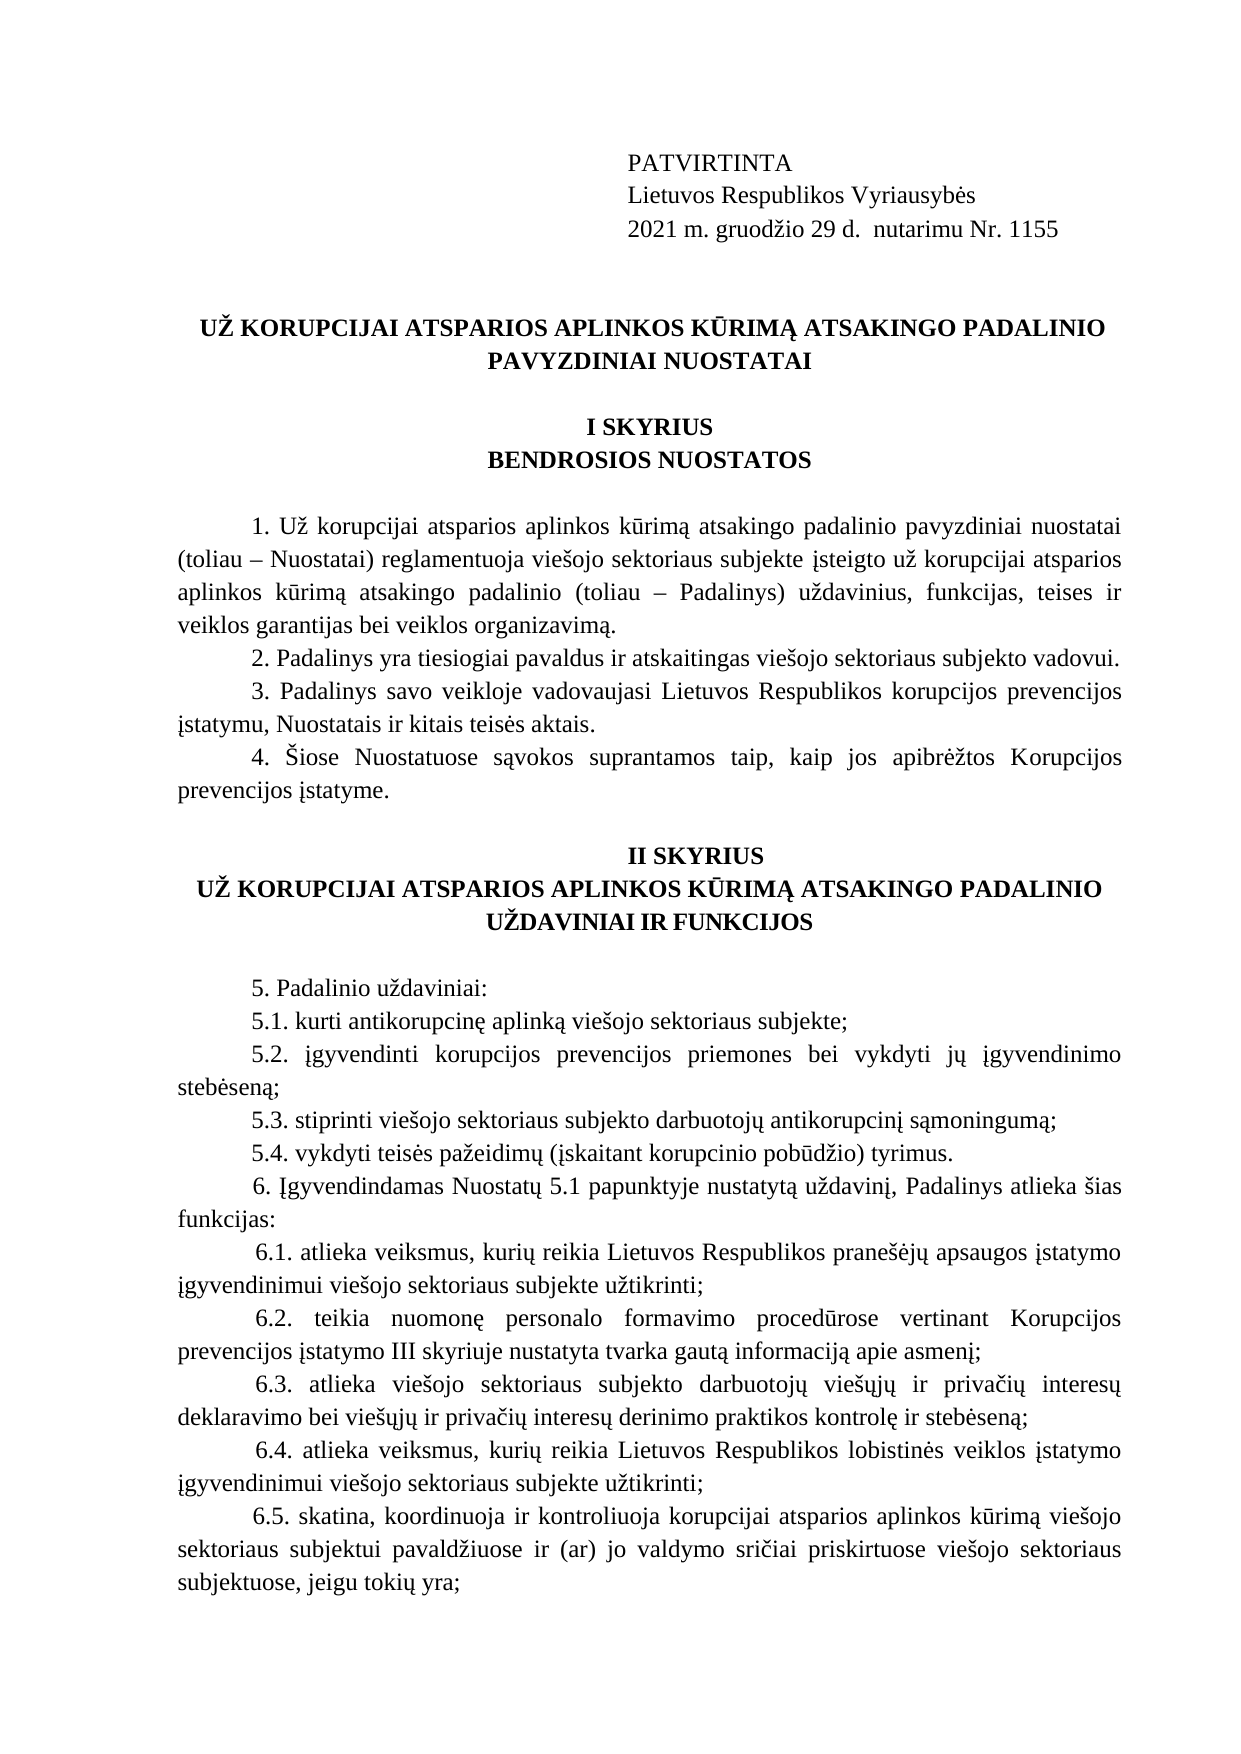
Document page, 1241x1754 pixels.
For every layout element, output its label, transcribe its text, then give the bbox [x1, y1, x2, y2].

text 5.1. kurti antikorupcinę aplinką viešojo sektoriaus subjekte; [177, 1006, 1122, 1035]
text 6.1. atlieka veiksmus, kurių reikia Lietuvos Respublikos pranešėjų apsaugos įstatymo įgyvendinimui viešojo sektoriaus subjekte užtikrinti; [177, 1237, 1122, 1299]
text 2021 m. gruodžio 29 d. nutarimu Nr. 1155 [627, 214, 1122, 242]
text 6.5. skatina, koordinuoja ir kontroliuoja korupcijai atsparios aplinkos kūrimą viešojo sektoriaus subjektui pavaldžiuose ir (ar) jo valdymo sričiai priskirtuose viešojo sektoriaus subjektuose, jeigu tokių yra; [177, 1501, 1122, 1596]
text 2. Padalinys yra tiesiogiai pavaldus ir atskaitingas viešojo sektoriaus subjekto vadovui. [177, 643, 1122, 672]
text 6. Įgyvendindamas Nuostatų 5.1 papunktyje nustatytą uždavinį, Padalinys atlieka šias funkcijas: [177, 1171, 1122, 1233]
text 1. Už korupcijai atsparios aplinkos kūrimą atsakingo padalinio pavyzdiniai nuostatai (toliau – Nuostatai) reglamentuoja viešojo sektoriaus subjekte įsteigto už korupcijai atsparios aplinkos kūrimą atsakingo padalinio (toliau – Padalinys) uždavinius, funkcijas, teises ir veiklos garantijas bei veiklos organizavimą. [177, 511, 1122, 639]
text 5.3. stiprinti viešojo sektoriaus subjekto darbuotojų antikorupcinį sąmoningumą; [177, 1105, 1122, 1134]
text 5.4. vykdyti teisės pažeidimų (įskaitant korupcinio pobūdžio) tyrimus. [177, 1138, 1122, 1167]
text UŽ KORUPCIJAI ATSPARIOS APLINKOS KŪRIMĄ ATSAKINGO PADALINIO UŽDAVINIAI IR FUNKCIJOS [177, 874, 1122, 936]
text PATVIRTINTA [627, 148, 1122, 176]
text 5.2. įgyvendinti korupcijos prevencijos priemones bei vykdyti jų įgyvendinimo stebėseną; [177, 1039, 1122, 1101]
text 6.4. atlieka veiksmus, kurių reikia Lietuvos Respublikos lobistinės veiklos įstatymo įgyvendinimui viešojo sektoriaus subjekte užtikrinti; [177, 1435, 1122, 1497]
text BENDROSIOS NUOSTATOS [177, 445, 1122, 473]
text 6.2. teikia nuomonę personalo formavimo procedūrose vertinant Korupcijos prevencijos įstatymo III skyriuje nustatyta tvarka gautą informaciją apie asmenį; [177, 1303, 1122, 1365]
text II SKYRIUS [552, 841, 1122, 870]
text I SKYRIUS [177, 412, 1122, 441]
text 5. Padalinio uždaviniai: [177, 973, 1122, 1002]
text 6.3. atlieka viešojo sektoriaus subjekto darbuotojų viešųjų ir privačių interesų deklaravimo bei viešųjų ir privačių interesų derinimo praktikos kontrolę ir stebėseną; [177, 1369, 1122, 1431]
text Lietuvos Respublikos Vyriausybės [627, 181, 1122, 209]
text 3. Padalinys savo veikloje vadovaujasi Lietuvos Respublikos korupcijos prevencijos įstatymu, Nuostatais ir kitais teisės aktais. [177, 676, 1122, 738]
text 4. Šiose Nuostatuose sąvokos suprantamos taip, kaip jos apibrėžtos Korupcijos prevencijos įstatyme. [177, 742, 1122, 804]
text UŽ KORUPCIJAI ATSPARIOS APLINKOS KŪRIMĄ ATSAKINGO PADALINIO PAVYZDINIAI NUOSTATAI [177, 313, 1122, 374]
